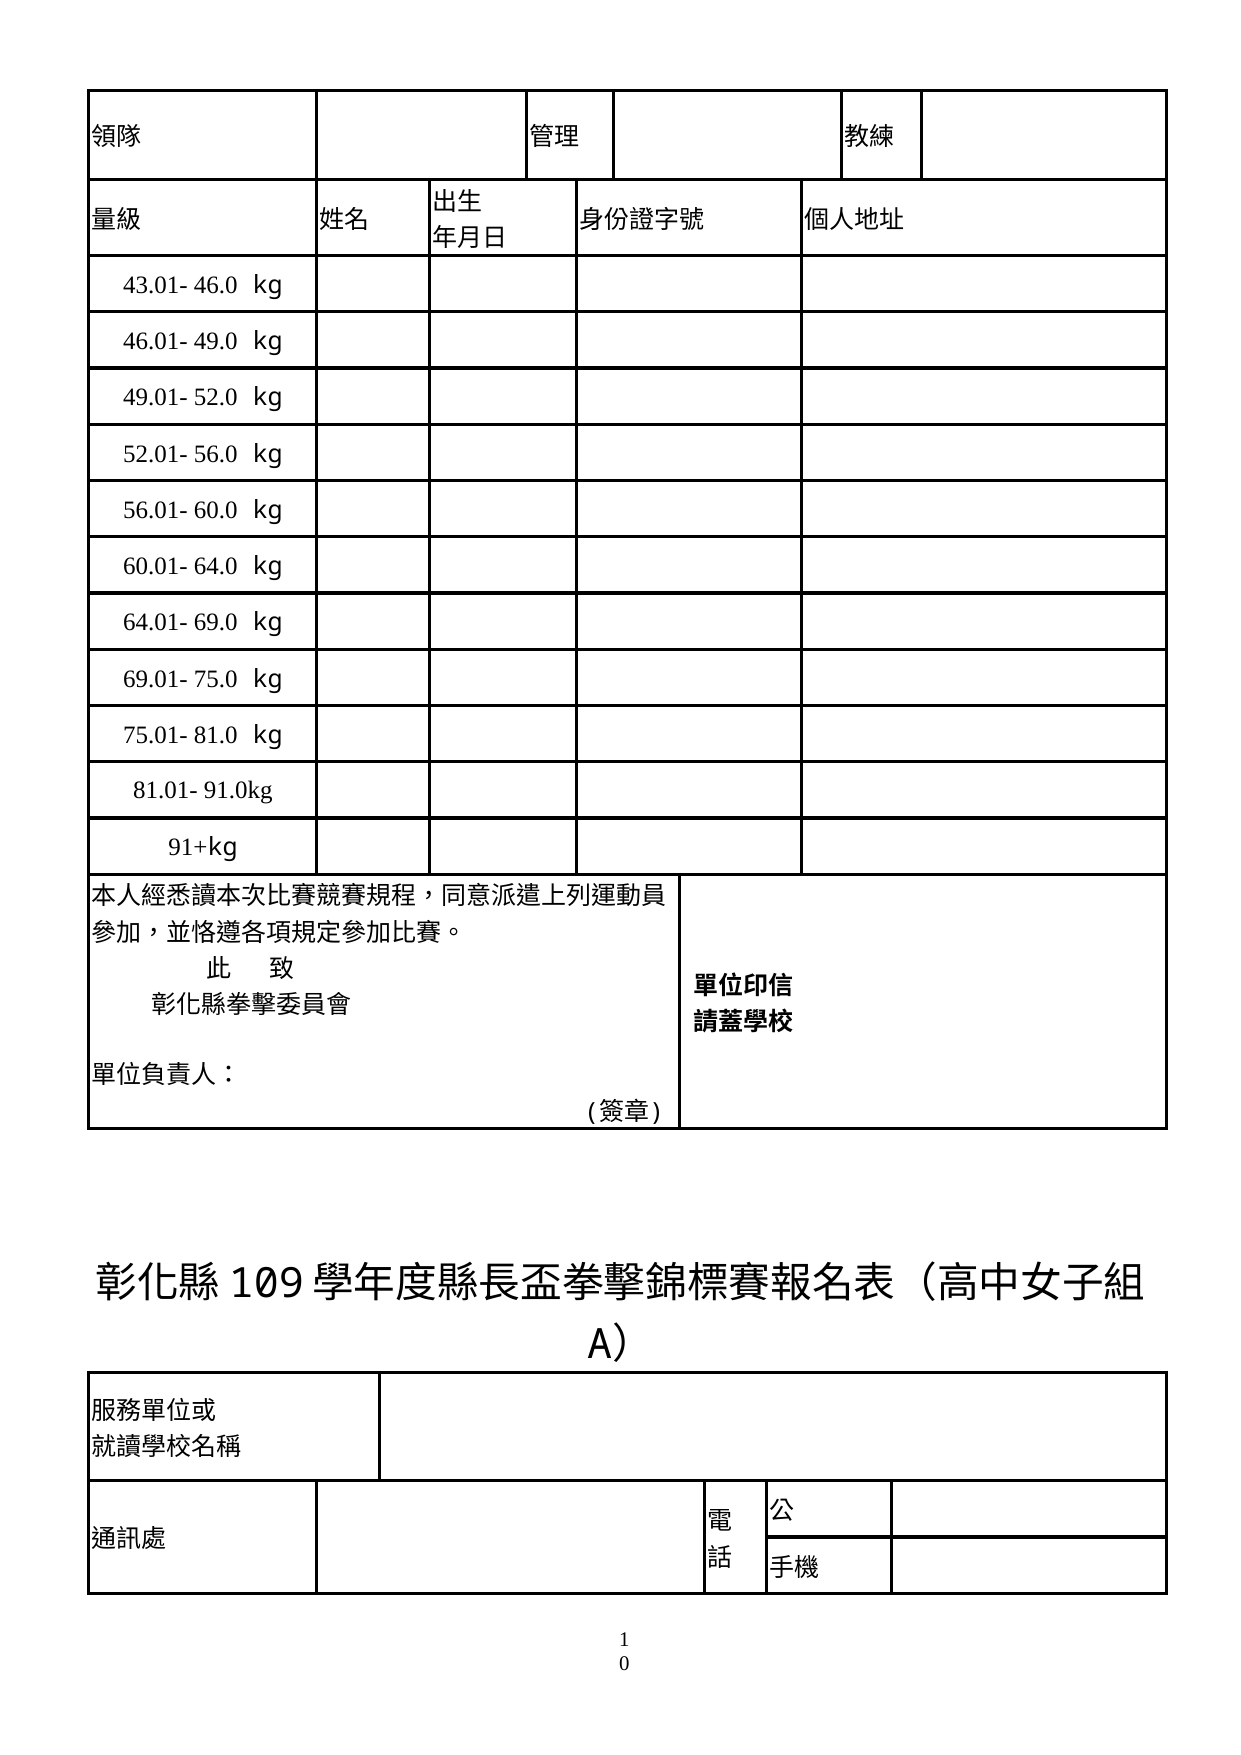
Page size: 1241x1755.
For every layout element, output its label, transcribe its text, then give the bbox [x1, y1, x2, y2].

table_cell [431, 595, 575, 648]
table_cell [803, 370, 1165, 423]
table_cell [615, 92, 840, 178]
table_cell 49.01- 52.0 kg [90, 370, 315, 423]
table_cell [803, 426, 1165, 479]
table_cell 43.01- 46.0 kg [90, 257, 315, 310]
table_cell [578, 820, 800, 873]
table_cell 91+kg [90, 820, 315, 873]
table_cell [318, 257, 428, 310]
table_cell [923, 92, 1165, 178]
table_cell [318, 763, 428, 816]
table_cell 69.01- 75.0 kg [90, 651, 315, 704]
table_header 服務單位或 就讀學校名稱 [90, 1374, 378, 1479]
table_cell [803, 595, 1165, 648]
table_cell [318, 426, 428, 479]
table_cell [318, 820, 428, 873]
table_cell [578, 426, 800, 479]
table_cell [431, 426, 575, 479]
table_cell [578, 313, 800, 366]
table_cell 81.01- 91.0kg [90, 763, 315, 816]
table_cell 64.01- 69.0 kg [90, 595, 315, 648]
table_cell 領隊 [90, 92, 315, 178]
table_cell [803, 707, 1165, 760]
table_cell [318, 651, 428, 704]
table_cell [318, 595, 428, 648]
table_cell [578, 707, 800, 760]
table_cell [431, 651, 575, 704]
table_cell [318, 370, 428, 423]
table_cell [578, 482, 800, 535]
table_cell 管理 [528, 92, 612, 178]
text 彰化縣109學年度縣長盃拳擊錦標賽報名表（高中女子組A） [89, 1249, 1152, 1371]
table_cell 單位印信 請蓋學校 [681, 876, 1165, 1127]
table_cell [803, 482, 1165, 535]
table_cell [431, 707, 575, 760]
table_cell 46.01- 49.0 kg [90, 313, 315, 366]
table_cell [578, 595, 800, 648]
table_cell [431, 482, 575, 535]
table_cell [431, 820, 575, 873]
table_cell [578, 257, 800, 310]
table_cell 手機 [768, 1539, 890, 1592]
table_cell [431, 370, 575, 423]
table_cell [318, 92, 525, 178]
table_cell 姓名 [318, 181, 428, 254]
table_cell [578, 370, 800, 423]
table_cell [803, 538, 1165, 591]
table_cell [318, 482, 428, 535]
table_cell 通訊處 [90, 1482, 315, 1592]
table_cell [431, 257, 575, 310]
table_cell 電 話 [706, 1482, 765, 1592]
table_cell [803, 763, 1165, 816]
table_cell 52.01- 56.0 kg [90, 426, 315, 479]
table_cell 個人地址 [803, 181, 1165, 254]
table_header [381, 1374, 1165, 1479]
table_cell [318, 313, 428, 366]
table_cell 教練 [843, 92, 920, 178]
table_cell [318, 538, 428, 591]
table_cell 出生 年月日 [431, 181, 575, 254]
table_cell [431, 313, 575, 366]
table_cell 60.01- 64.0 kg [90, 538, 315, 591]
table_cell [318, 1482, 703, 1592]
table_cell 75.01- 81.0 kg [90, 707, 315, 760]
table_cell [578, 538, 800, 591]
table_cell 本人經悉讀本次比賽競賽規程，同意派遣上列運動員參加，並恪遵各項規定參加比賽。 此 致 彰化縣拳擊委員會 單位負責人： (簽章) [90, 876, 678, 1127]
table_cell 量級 [90, 181, 315, 254]
table_cell [318, 707, 428, 760]
table_cell [803, 257, 1165, 310]
table_cell [803, 820, 1165, 873]
table_cell [893, 1539, 1165, 1592]
table_cell 身份證字號 [578, 181, 800, 254]
table_cell [578, 651, 800, 704]
table_cell [803, 651, 1165, 704]
table_cell [431, 538, 575, 591]
table_cell [803, 313, 1165, 366]
table_cell [431, 763, 575, 816]
table_cell 公 [768, 1482, 890, 1535]
table_cell [578, 763, 800, 816]
table_cell [893, 1482, 1165, 1535]
table_cell 56.01- 60.0 kg [90, 482, 315, 535]
